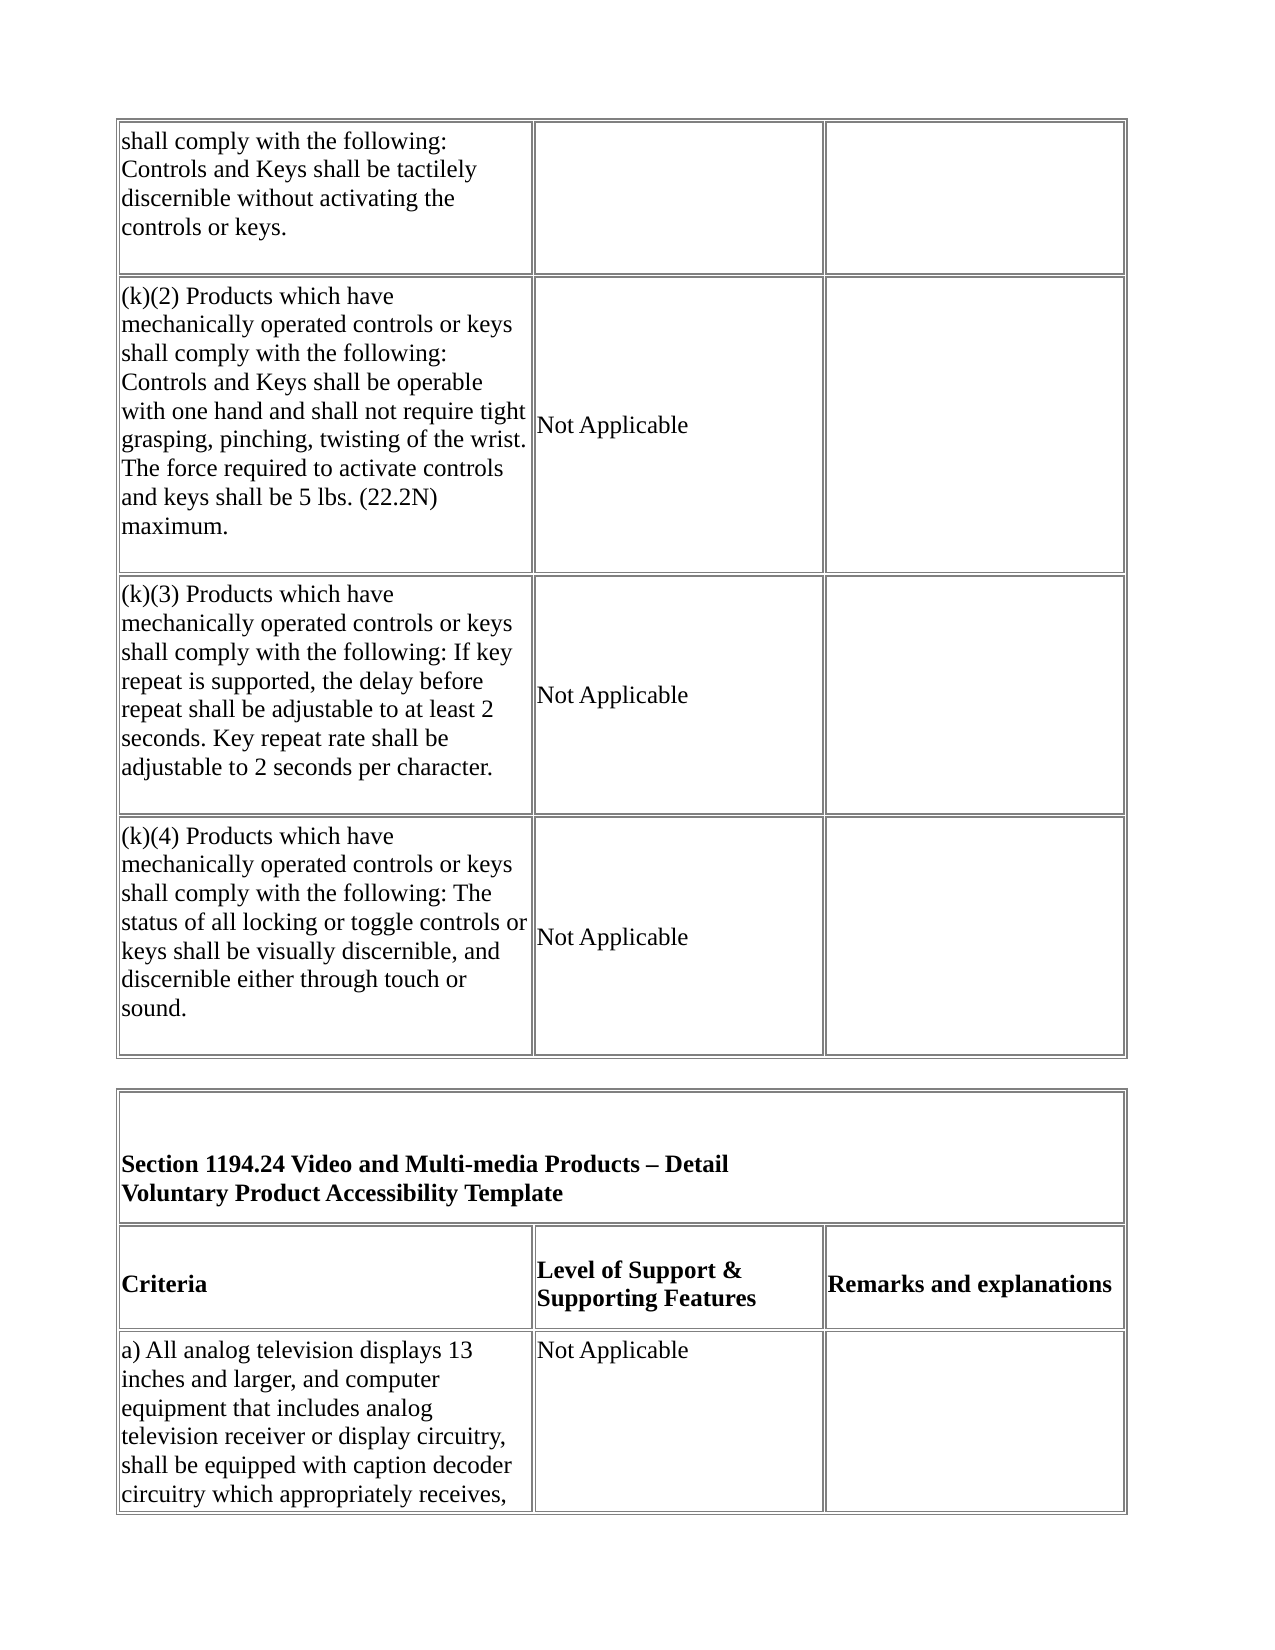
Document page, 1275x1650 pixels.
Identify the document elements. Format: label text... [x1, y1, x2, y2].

table_cell [827, 818, 1123, 1054]
table_cell Remarks and explanations [827, 1227, 1123, 1328]
table_cell (k)(4) Products which have mechanically operated controls or keys shall comply with the following: The status of all locking or toggle controls or keys shall be visually discernible, and discernible either through touch or sound. [120, 818, 531, 1054]
table_cell a) All analog television displays 13 inches and larger, and computer equipment that includes analog television receiver or display circuitry, shall be equipped with caption decoder circuitry which appropriately receives, [120, 1332, 531, 1511]
table_cell Not Applicable [536, 577, 822, 813]
table_cell [827, 278, 1123, 572]
table_cell [827, 1332, 1123, 1511]
table_cell Criteria [120, 1227, 531, 1328]
table_cell Not Applicable [536, 278, 822, 572]
table_cell shall comply with the following: Controls and Keys shall be tactilely discernible without activating the controls or keys. [120, 123, 531, 273]
table_cell Level of Support & Supporting Features [536, 1227, 822, 1328]
table_cell (k)(2) Products which have mechanically operated controls or keys shall comply with the following: Controls and Keys shall be operable with one hand and shall not require tight grasping, pinching, twisting of the wrist. The force required to activate controls and keys shall be 5 lbs. (22.2N) maximum. [120, 278, 531, 572]
table_cell [536, 123, 822, 273]
table_cell Not Applicable [536, 1332, 822, 1511]
table_cell Not Applicable [536, 818, 822, 1054]
table_header Section 1194.24 Video and Multi-media Products – Detail Voluntary Product Accessibility Template [120, 1093, 1123, 1222]
table_cell (k)(3) Products which have mechanically operated controls or keys shall comply with the following: If key repeat is supported, the delay before repeat shall be adjustable to at least 2 seconds. Key repeat rate shall be adjustable to 2 seconds per character. [120, 577, 531, 813]
table_cell [827, 577, 1123, 813]
table_cell [827, 123, 1123, 273]
